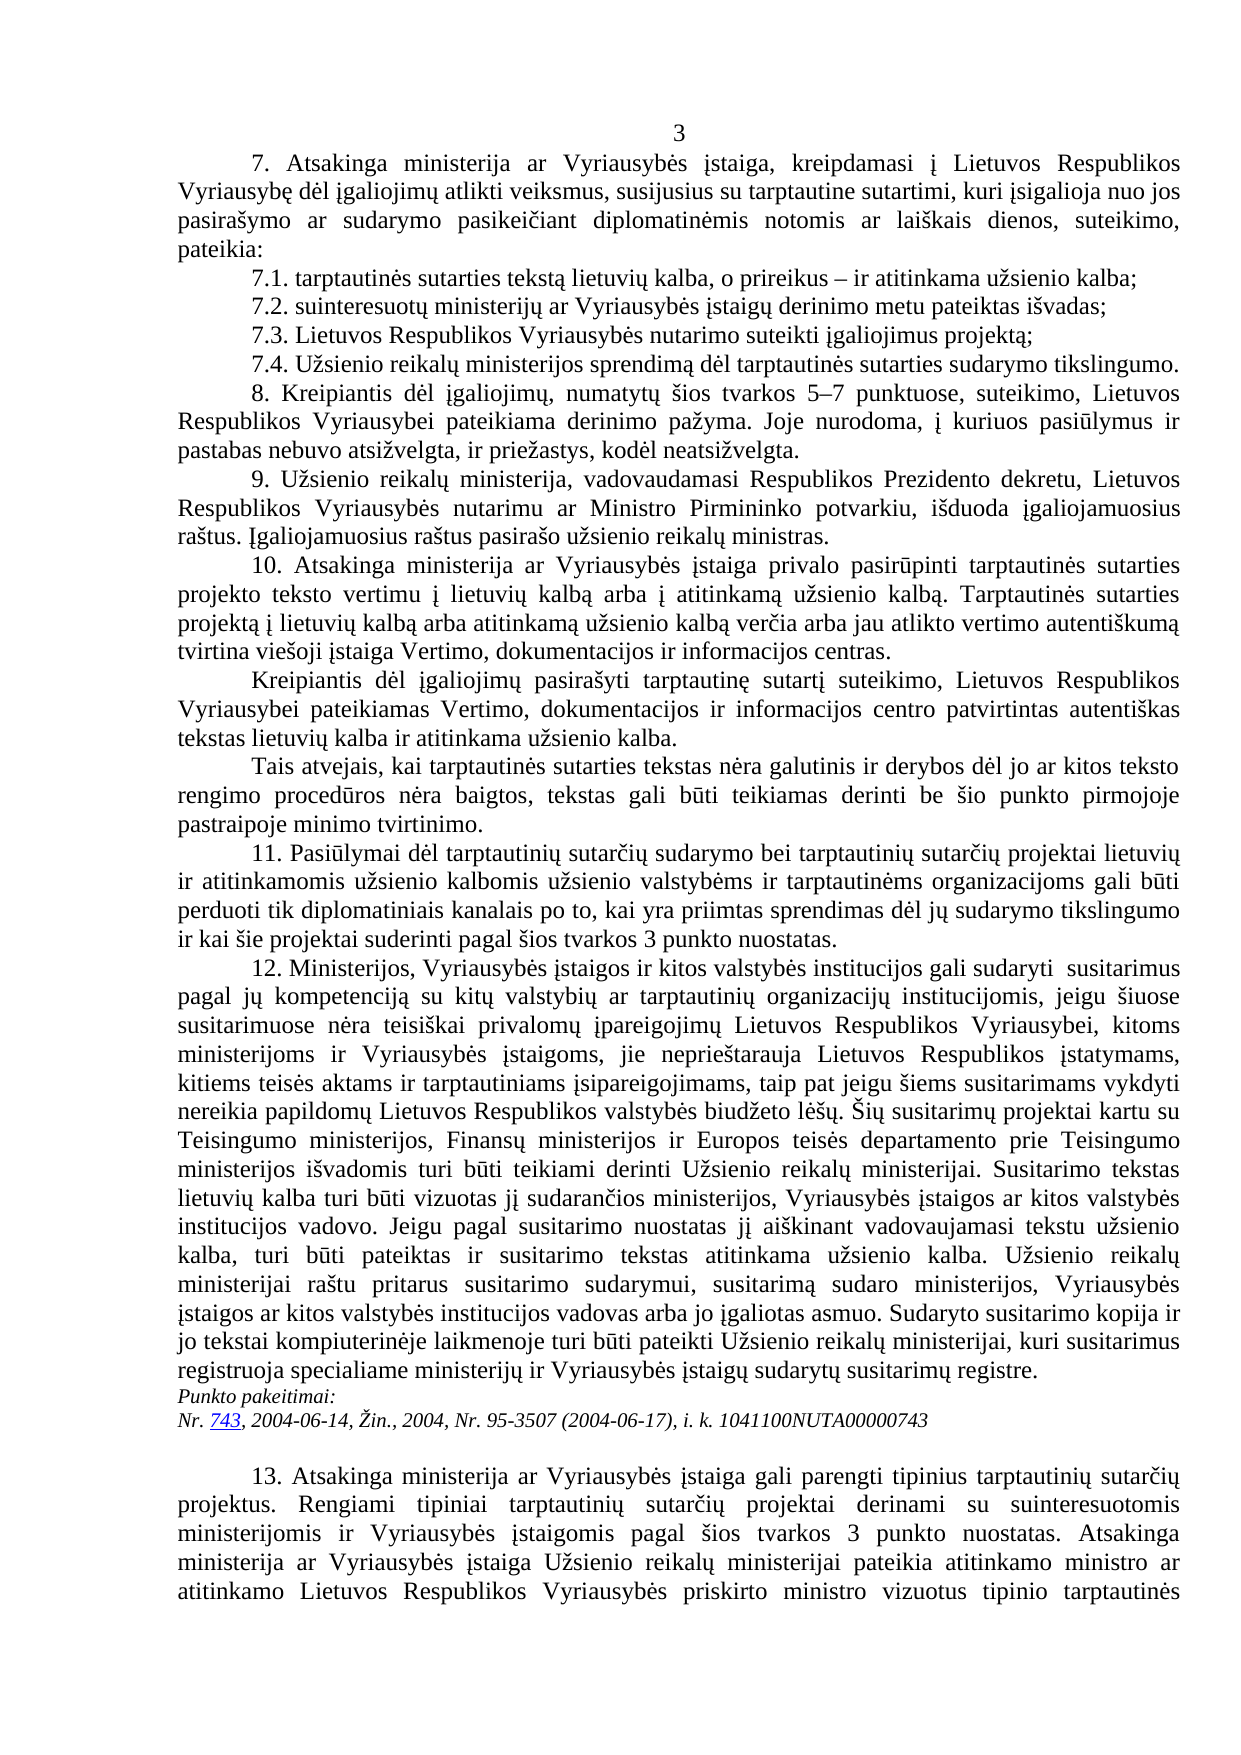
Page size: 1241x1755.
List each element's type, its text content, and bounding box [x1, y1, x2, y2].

text 8. Kreipiantis dėl įgaliojimų, numatytų šios tvarkos 5–7 punktuose, suteikimo, Lietuvos Respublikos Vyriausybei pateikiama derinimo pažyma. Joje nurodoma, į kuriuos pasiūlymus ir pastabas nebuvo atsižvelgta, ir priežastys, kodėl neatsižvelgta. [177, 378, 1181, 464]
text Kreipiantis dėl įgaliojimų pasirašyti tarptautinę sutartį suteikimo, Lietuvos Respublikos Vyriausybei pateikiamas Vertimo, dokumentacijos ir informacijos centro patvirtintas autentiškas tekstas lietuvių kalba ir atitinkama užsienio kalba. [177, 665, 1181, 751]
text 10. Atsakinga ministerija ar Vyriausybės įstaiga privalo pasirūpinti tarptautinės sutarties projekto teksto vertimu į lietuvių kalbą arba į atitinkamą užsienio kalbą. Tarptautinės sutarties projektą į lietuvių kalbą arba atitinkamą užsienio kalbą verčia arba jau atlikto vertimo autentiškumą tvirtina viešoji įstaiga Vertimo, dokumentacijos ir informacijos centras. [177, 550, 1181, 665]
text 9. Užsienio reikalų ministerija, vadovaudamasi Respublikos Prezidento dekretu, Lietuvos Respublikos Vyriausybės nutarimu ar Ministro Pirmininko potvarkiu, išduoda įgaliojamuosius raštus. Įgaliojamuosius raštus pasirašo užsienio reikalų ministras. [177, 464, 1181, 550]
text 7.4. Užsienio reikalų ministerijos sprendimą dėl tarptautinės sutarties sudarymo tikslingumo. [177, 349, 1181, 378]
text 12. Ministerijos, Vyriausybės įstaigos ir kitos valstybės institucijos gali sudaryti susitarimus pagal jų kompetenciją su kitų valstybių ar tarptautinių organizacijų institucijomis, jeigu šiuose susitarimuose nėra teisiškai privalomų įpareigojimų Lietuvos Respublikos Vyriausybei, kitoms ministerijoms ir Vyriausybės įstaigoms, jie neprieštarauja Lietuvos Respublikos įstatymams, kitiems teisės aktams ir tarptautiniams įsipareigojimams, taip pat jeigu šiems susitarimams vykdyti nereikia papildomų Lietuvos Respublikos valstybės biudžeto lėšų. Šių susitarimų projektai kartu su Teisingumo ministerijos, Finansų ministerijos ir Europos teisės departamento prie Teisingumo ministerijos išvadomis turi būti teikiami derinti Užsienio reikalų ministerijai. Susitarimo tekstas lietuvių kalba turi būti vizuotas jį sudarančios ministerijos, Vyriausybės įstaigos ar kitos valstybės institucijos vadovo. Jeigu pagal susitarimo nuostatas jį aiškinant vadovaujamasi tekstu užsienio kalba, turi būti pateiktas ir susitarimo tekstas atitinkama užsienio kalba. Užsienio reikalų ministerijai raštu pritarus susitarimo sudarymui, susitarimą sudaro ministerijos, Vyriausybės įstaigos ar kitos valstybės institucijos vadovas arba jo įgaliotas asmuo. Sudaryto susitarimo kopija ir jo tekstai kompiuterinėje laikmenoje turi būti pateikti Užsienio reikalų ministerijai, kuri susitarimus registruoja specialiame ministerijų ir Vyriausybės įstaigų sudarytų susitarimų registre. [177, 953, 1181, 1384]
text Punkto pakeitimai: [177, 1384, 1181, 1408]
text 7.1. tarptautinės sutarties tekstą lietuvių kalba, o prireikus – ir atitinkama užsienio kalba; [177, 263, 1181, 291]
text Nr. 743, 2004-06-14, Žin., 2004, Nr. 95-3507 (2004-06-17), i. k. 1041100NUTA00000743 [177, 1408, 1181, 1432]
text 13. Atsakinga ministerija ar Vyriausybės įstaiga gali parengti tipinius tarptautinių sutarčių projektus. Rengiami tipiniai tarptautinių sutarčių projektai derinami su suinteresuotomis ministerijomis ir Vyriausybės įstaigomis pagal šios tvarkos 3 punkto nuostatas. Atsakinga ministerija ar Vyriausybės įstaiga Užsienio reikalų ministerijai pateikia atitinkamo ministro ar atitinkamo Lietuvos Respublikos Vyriausybės priskirto ministro vizuotus tipinio tarptautinės [177, 1461, 1181, 1604]
text Tais atvejais, kai tarptautinės sutarties tekstas nėra galutinis ir derybos dėl jo ar kitos teksto rengimo procedūros nėra baigtos, tekstas gali būti teikiamas derinti be šio punkto pirmojoje pastraipoje minimo tvirtinimo. [177, 751, 1181, 838]
text 7.3. Lietuvos Respublikos Vyriausybės nutarimo suteikti įgaliojimus projektą; [177, 320, 1181, 349]
text 7.2. suinteresuotų ministerijų ar Vyriausybės įstaigų derinimo metu pateiktas išvadas; [177, 291, 1181, 320]
text 11. Pasiūlymai dėl tarptautinių sutarčių sudarymo bei tarptautinių sutarčių projektai lietuvių ir atitinkamomis užsienio kalbomis užsienio valstybėms ir tarptautinėms organizacijoms gali būti perduoti tik diplomatiniais kanalais po to, kai yra priimtas sprendimas dėl jų sudarymo tikslingumo ir kai šie projektai suderinti pagal šios tvarkos 3 punkto nuostatas. [177, 838, 1181, 953]
text 7. Atsakinga ministerija ar Vyriausybės įstaiga, kreipdamasi į Lietuvos Respublikos Vyriausybę dėl įgaliojimų atlikti veiksmus, susijusius su tarptautine sutartimi, kuri įsigalioja nuo jos pasirašymo ar sudarymo pasikeičiant diplomatinėmis notomis ar laiškais dienos, suteikimo, pateikia: [177, 148, 1181, 263]
